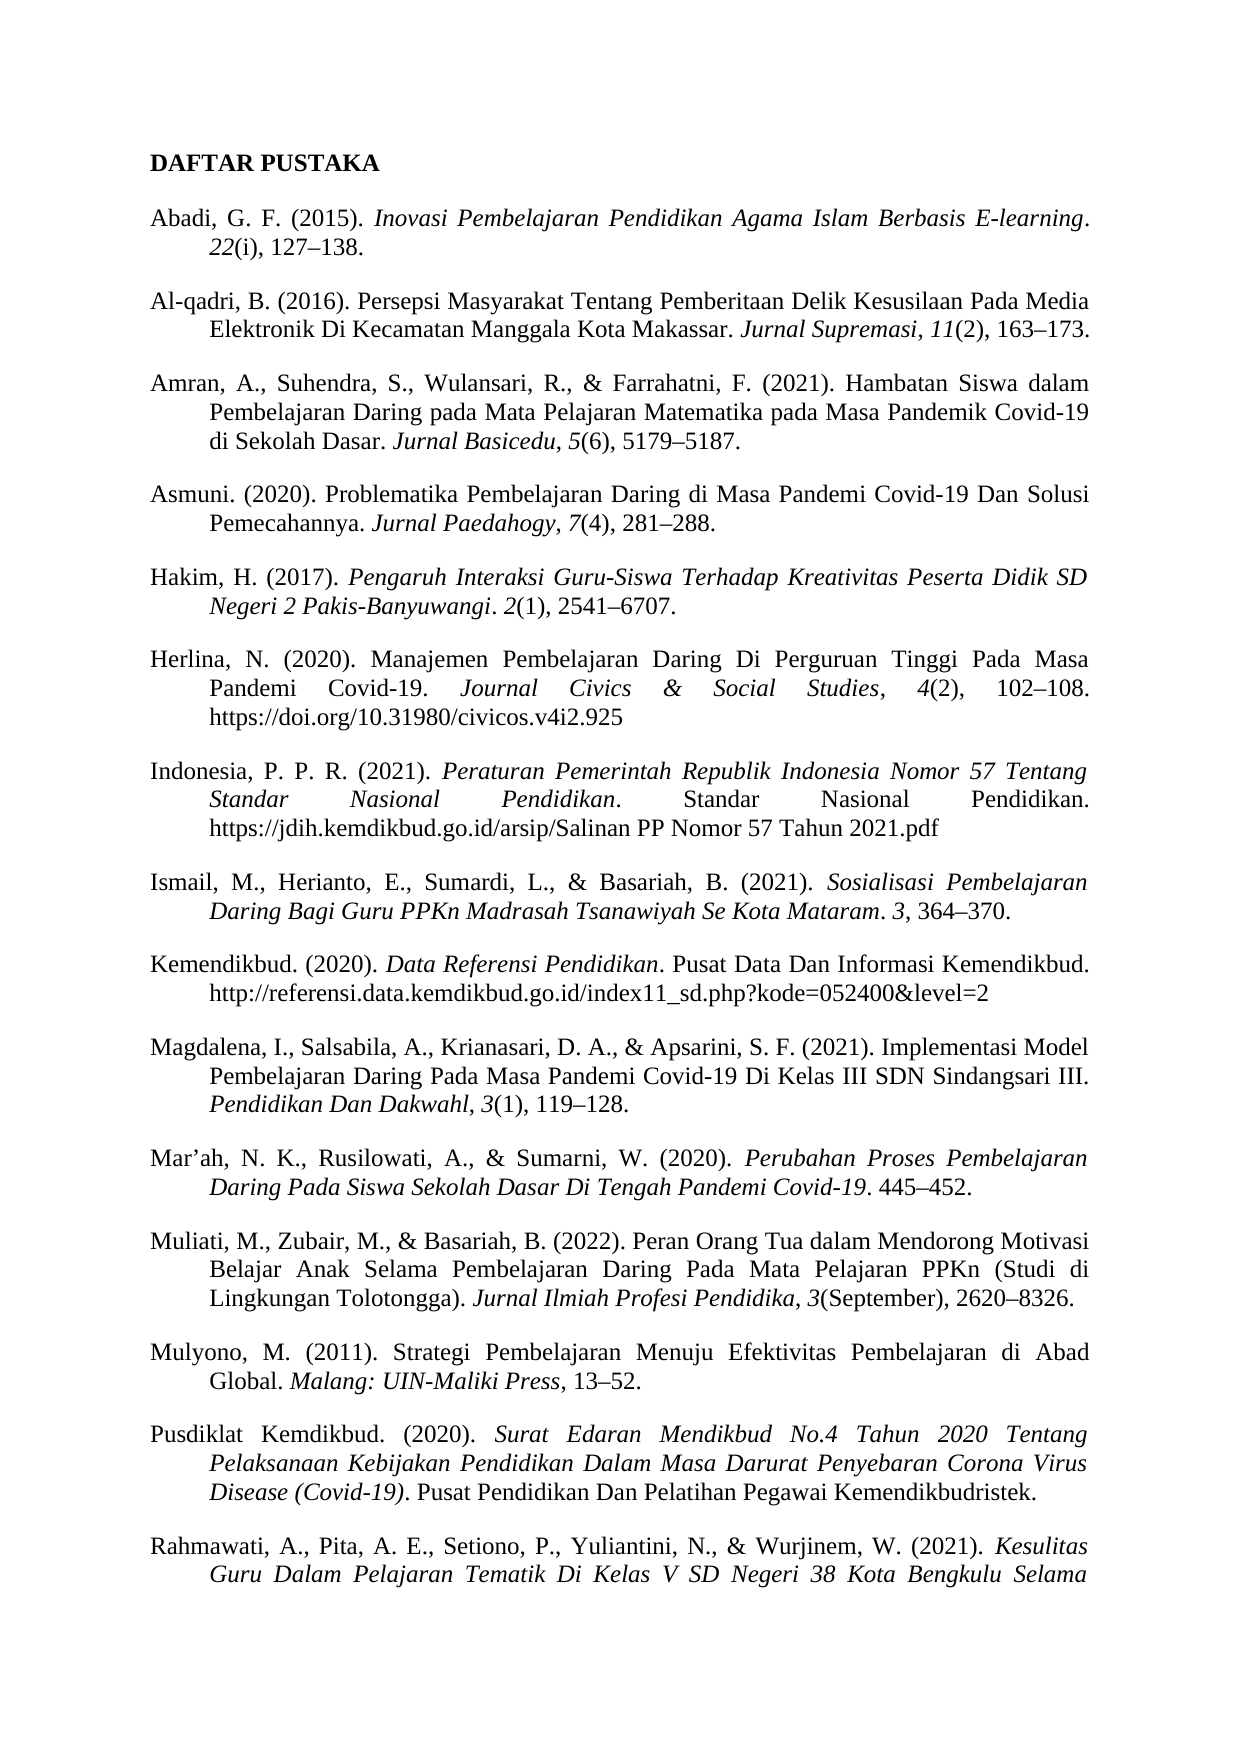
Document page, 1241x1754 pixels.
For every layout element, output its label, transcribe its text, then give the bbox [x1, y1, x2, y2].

text Magdalena, I., Salsabila, A., Krianasari, D. A., & Apsarini, S. F. (2021). Implementasi Model Pembelajaran Daring Pada Masa Pandemi Covid-19 Di Kelas III SDN Sindangsari III. Pendidikan Dan Dakwahl, 3(1), 119–128. [150, 1032, 1090, 1118]
text Al-qadri, B. (2016). Persepsi Masyarakat Tentang Pemberitaan Delik Kesusilaan Pada Media Elektronik Di Kecamatan Manggala Kota Makassar. Jurnal Supremasi, 11(2), 163–173. [150, 286, 1090, 343]
text Mulyono, M. (2011). Strategi Pembelajaran Menuju Efektivitas Pembelajaran di Abad Global. Malang: UIN-Maliki Press, 13–52. [150, 1337, 1090, 1394]
text Herlina, N. (2020). Manajemen Pembelajaran Daring Di Perguruan Tinggi Pada Masa Pandemi Covid-19. Journal Civics & Social Studies, 4(2), 102–108. https://doi.org/10.31980/civicos.v4i2.925 [150, 644, 1090, 731]
text Muliati, M., Zubair, M., & Basariah, B. (2022). Peran Orang Tua dalam Mendorong Motivasi Belajar Anak Selama Pembelajaran Daring Pada Mata Pelajaran PPKn (Studi di Lingkungan Tolotongga). Jurnal Ilmiah Profesi Pendidika, 3(September), 2620–8326. [150, 1226, 1090, 1312]
text DAFTAR PUSTAKA [150, 148, 1090, 176]
text Asmuni. (2020). Problematika Pembelajaran Daring di Masa Pandemi Covid-19 Dan Solusi Pemecahannya. Jurnal Paedahogy, 7(4), 281–288. [150, 479, 1090, 537]
text Hakim, H. (2017). Pengaruh Interaksi Guru-Siswa Terhadap Kreativitas Peserta Didik SD Negeri 2 Pakis-Banyuwangi. 2(1), 2541–6707. [150, 562, 1090, 619]
text Kemendikbud. (2020). Data Referensi Pendidikan. Pusat Data Dan Informasi Kemendikbud. http://referensi.data.kemdikbud.go.id/index11_sd.php?kode=052400&level=2 [150, 949, 1090, 1007]
text Mar’ah, N. K., Rusilowati, A., & Sumarni, W. (2020). Perubahan Proses Pembelajaran Daring Pada Siswa Sekolah Dasar Di Tengah Pandemi Covid-19. 445–452. [150, 1143, 1090, 1201]
text Pusdiklat Kemdikbud. (2020). Surat Edaran Mendikbud No.4 Tahun 2020 Tentang Pelaksanaan Kebijakan Pendidikan Dalam Masa Darurat Penyebaran Corona Virus Disease (Covid-19). Pusat Pendidikan Dan Pelatihan Pegawai Kemendikbudristek. [150, 1419, 1090, 1506]
text Indonesia, P. P. R. (2021). Peraturan Pemerintah Republik Indonesia Nomor 57 Tentang Standar Nasional Pendidikan. Standar Nasional Pendidikan. https://jdih.kemdikbud.go.id/arsip/Salinan PP Nomor 57 Tahun 2021.pdf [150, 756, 1090, 842]
text Ismail, M., Herianto, E., Sumardi, L., & Basariah, B. (2021). Sosialisasi Pembelajaran Daring Bagi Guru PPKn Madrasah Tsanawiyah Se Kota Mataram. 3, 364–370. [150, 867, 1090, 924]
text Abadi, G. F. (2015). Inovasi Pembelajaran Pendidikan Agama Islam Berbasis E-learning. 22(i), 127–138. [150, 203, 1090, 261]
text Amran, A., Suhendra, S., Wulansari, R., & Farrahatni, F. (2021). Hambatan Siswa dalam Pembelajaran Daring pada Mata Pelajaran Matematika pada Masa Pandemik Covid-19 di Sekolah Dasar. Jurnal Basicedu, 5(6), 5179–5187. [150, 368, 1090, 454]
text Rahmawati, A., Pita, A. E., Setiono, P., Yuliantini, N., & Wurjinem, W. (2021). Kesulitas Guru Dalam Pelajaran Tematik Di Kelas V SD Negeri 38 Kota Bengkulu Selama [150, 1531, 1090, 1588]
